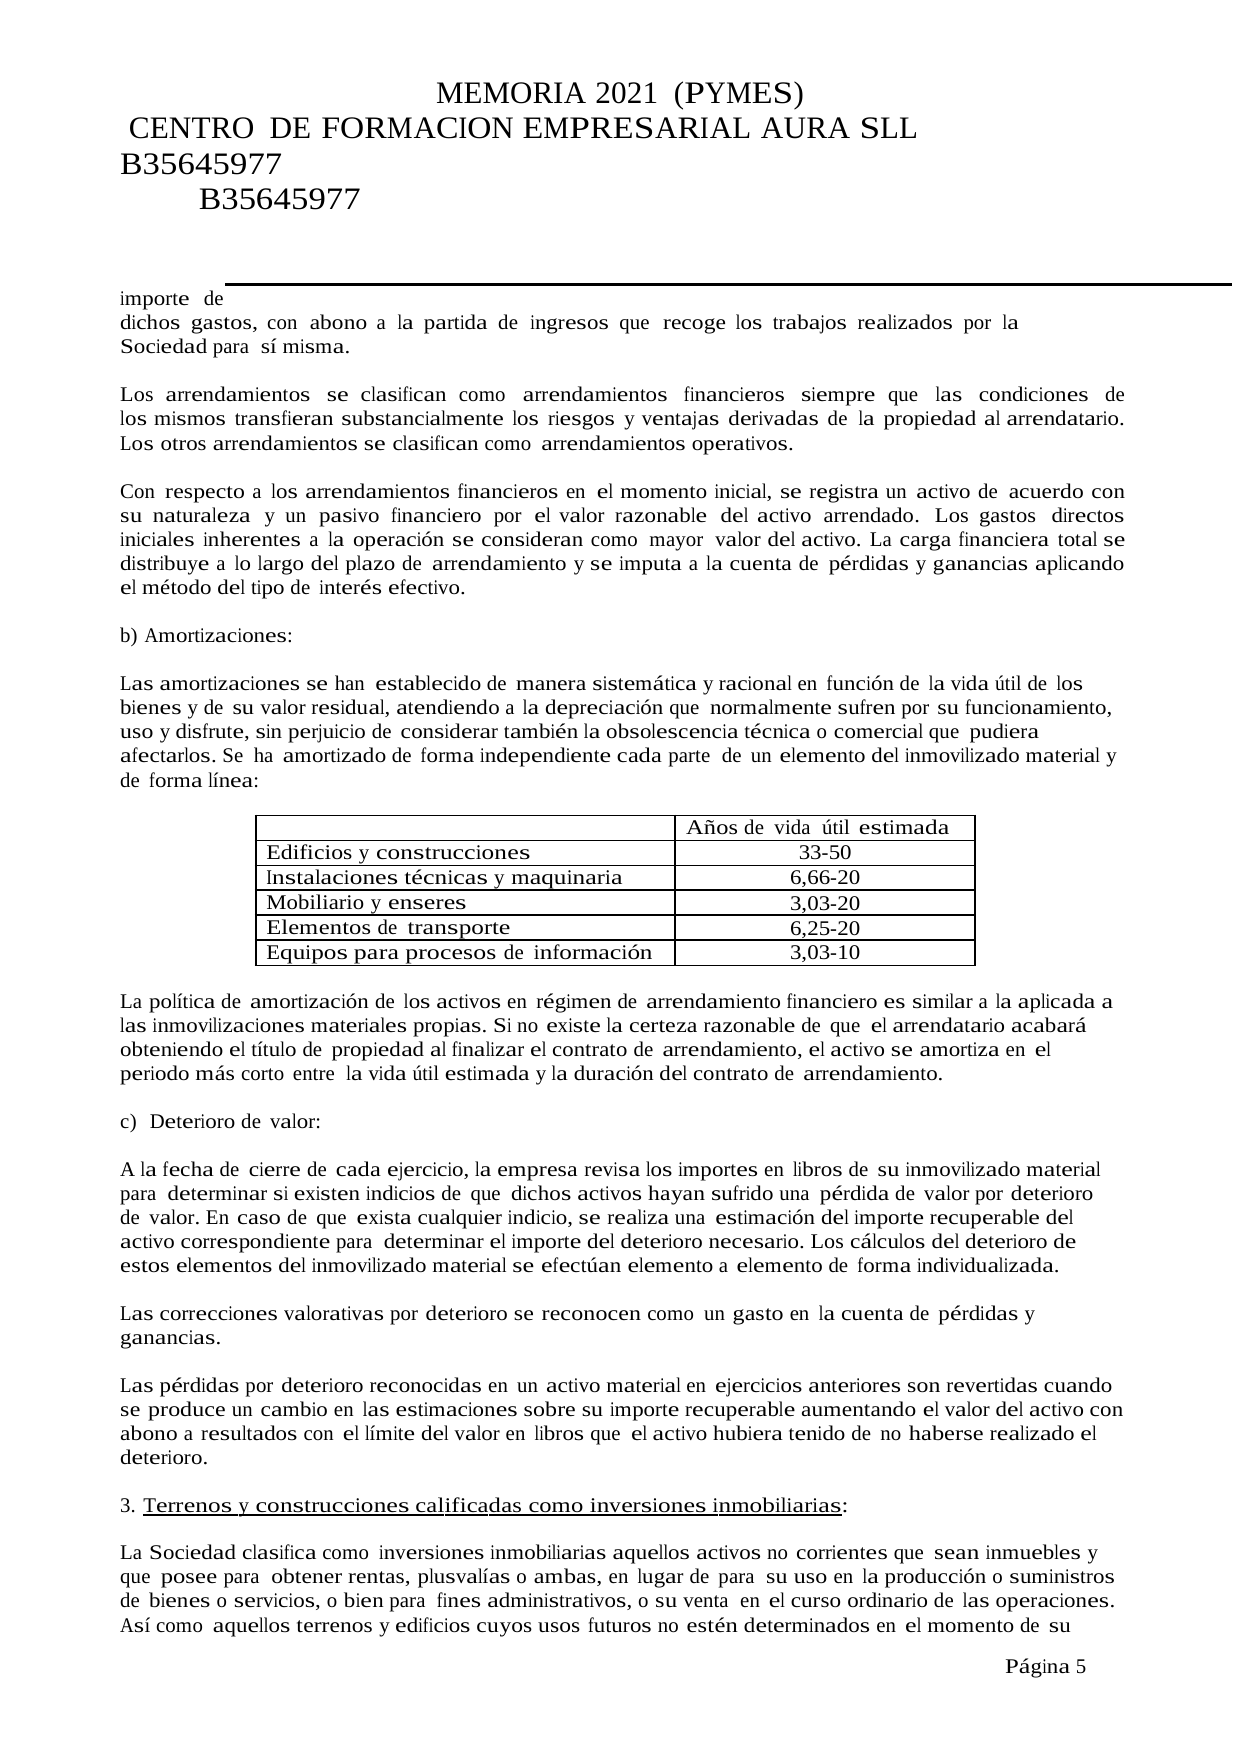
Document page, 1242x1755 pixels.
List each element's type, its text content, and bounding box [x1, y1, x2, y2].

text b) Amortizaciones: [120, 623, 297, 647]
table_header Años de vida útil estimada [676, 816, 974, 839]
table_cell Mobiliario y enseres [257, 891, 674, 914]
text 3. Terrenos y construcciones calificadas como inversiones inmobiliarias: [120, 1493, 1133, 1516]
text c) Deterioro de valor: [120, 1109, 1133, 1133]
text La política de amortización de los activos en régimen de arrendamiento financiero es similar a la aplicada a las inmovilizaciones materiales propias. Si no existe la certeza razonable de que el arrendatario acabará obteniendo el título de propiedad al finalizar el contrato de arrendamiento, el activo se amortiza en el periodo más corto entre la vida útil estimada y la duración del contrato de arrendamiento. [120, 989, 1114, 1085]
text La Sociedad clasifica como inversiones inmobiliarias aquellos activos no corrientes que sean inmuebles y que posee para obtener rentas, plusvalías o ambas, en lugar de para su uso en la producción o suministros de bienes o servicios, o bien para fines administrativos, o su venta en el curso ordinario de las operaciones. Así como aquellos terrenos y edificios cuyos usos futuros no estén determinados en el momento de su [120, 1540, 1118, 1637]
table_cell 3,03-10 [676, 941, 974, 964]
text importe de dichos gastos, con abono a la partida de ingresos que recoge los trabajos realizados por la [120, 286, 1125, 334]
text Las amortizaciones se han establecido de manera sistemática y racional en función de la vida útil de los bienes y de su valor residual, atendiendo a la depreciación que normalmente sufren por su funcionamiento, uso y disfrute, sin perjuicio de considerar también la obsolescencia técnica o comercial que pudiera afectarlos. Se ha amortizado de forma independiente cada parte de un elemento del inmovilizado material y de forma línea: [120, 671, 1119, 792]
table_cell 6,25-20 [676, 916, 974, 939]
text Las correcciones valorativas por deterioro se reconocen como un gasto en la cuenta de pérdidas y ganancias. [120, 1301, 1036, 1349]
text Con respecto a los arrendamientos financieros en el momento inicial, se registra un activo de acuerdo con su naturaleza y un pasivo financiero por el valor razonable del activo arrendado. Los gastos directos iniciales inherentes a la operación se consideran como mayor valor del activo. La carga financiera total se distribuye a lo largo del plazo de arrendamiento y se imputa a la cuenta de pérdidas y ganancias aplicando el método del tipo de interés efectivo. [120, 478, 1125, 599]
text Las pérdidas por deterioro reconocidas en un activo material en ejercicios anteriores son revertidas cuando se produce un cambio en las estimaciones sobre su importe recuperable aumentando el valor del activo con abono a resultados con el límite del valor en libros que el activo hubiera tenido de no haberse realizado el deterioro. [120, 1373, 1123, 1469]
table_cell 6,66-20 [676, 866, 974, 889]
table_cell Elementos de transporte [257, 916, 674, 939]
table_cell 3,03-20 [676, 891, 974, 914]
text A la fecha de cierre de cada ejercicio, la empresa revisa los importes en libros de su inmovilizado material para determinar si existen indicios de que dichos activos hayan sufrido una pérdida de valor por deterioro de valor. En caso de que exista cualquier indicio, se realiza una estimación del importe recuperable del activo correspondiente para determinar el importe del deterioro necesario. Los cálculos del deterioro de estos elementos del inmovilizado material se efectúan elemento a elemento de forma individualizada. [120, 1157, 1102, 1277]
table_cell 33-50 [676, 841, 974, 864]
table_cell Instalaciones técnicas y maquinaria [257, 866, 674, 889]
table_header [257, 816, 674, 839]
text Los arrendamientos se clasifican como arrendamientos financieros siempre que las condiciones de los mismos transfieran substancialmente los riesgos y ventajas derivadas de la propiedad al arrendatario. Los otros arrendamientos se clasifican como arrendamientos operativos. [120, 382, 1125, 454]
table_cell Equipos para procesos de información [257, 941, 674, 964]
text Sociedad para sí misma. [120, 334, 354, 358]
table_cell Edificios y construcciones [257, 841, 674, 864]
